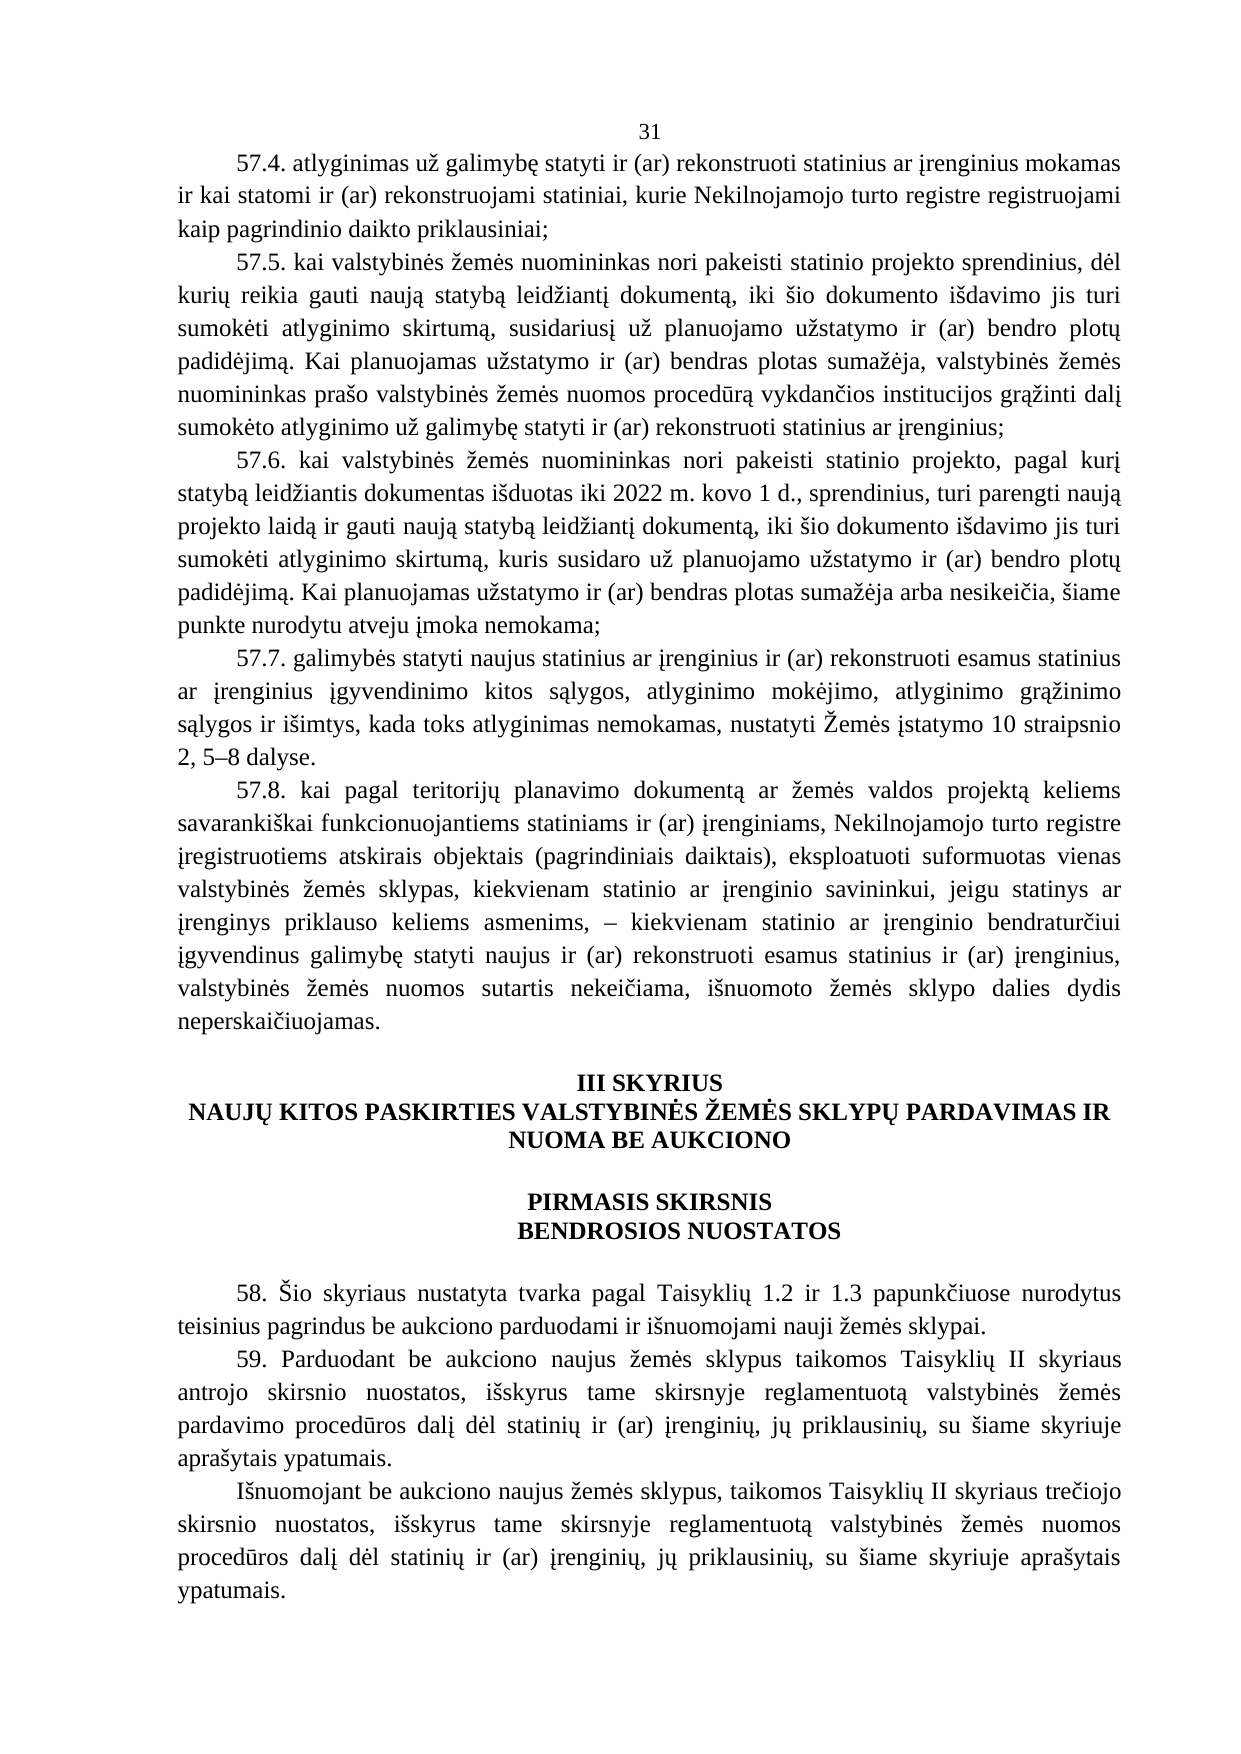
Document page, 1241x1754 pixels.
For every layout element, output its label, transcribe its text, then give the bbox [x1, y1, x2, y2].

text 59. Parduodant be aukciono naujus žemės sklypus taikomos Taisyklių II skyriaus antrojo skirsnio nuostatos, išskyrus tame skirsnyje reglamentuotą valstybinės žemės pardavimo procedūros dalį dėl statinių ir (ar) įrenginių, jų priklausinių, su šiame skyriuje aprašytais ypatumais. [177, 1344, 1122, 1472]
text Išnuomojant be aukciono naujus žemės sklypus, taikomos Taisyklių II skyriaus trečiojo skirsnio nuostatos, išskyrus tame skirsnyje reglamentuotą valstybinės žemės nuomos procedūros dalį dėl statinių ir (ar) įrenginių, jų priklausinių, su šiame skyriuje aprašytais ypatumais. [177, 1476, 1122, 1604]
text III SKYRIUS [177, 1068, 1122, 1097]
text 57.4. atlyginimas už galimybę statyti ir (ar) rekonstruoti statinius ar įrenginius mokamas ir kai statomi ir (ar) rekonstruojami statiniai, kurie Nekilnojamojo turto registre registruojami kaip pagrindinio daikto priklausiniai; [177, 148, 1122, 242]
text 57.5. kai valstybinės žemės nuomininkas nori pakeisti statinio projekto sprendinius, dėl kurių reikia gauti naują statybą leidžiantį dokumentą, iki šio dokumento išdavimo jis turi sumokėti atlyginimo skirtumą, susidariusį už planuojamo užstatymo ir (ar) bendro plotų padidėjimą. Kai planuojamas užstatymo ir (ar) bendras plotas sumažėja, valstybinės žemės nuomininkas prašo valstybinės žemės nuomos procedūrą vykdančios institucijos grąžinti dalį sumokėto atlyginimo už galimybę statyti ir (ar) rekonstruoti statinius ar įrenginius; [177, 247, 1122, 441]
text 57.6. kai valstybinės žemės nuomininkas nori pakeisti statinio projekto, pagal kurį statybą leidžiantis dokumentas išduotas iki 2022 m. kovo 1 d., sprendinius, turi parengti naują projekto laidą ir gauti naują statybą leidžiantį dokumentą, iki šio dokumento išdavimo jis turi sumokėti atlyginimo skirtumą, kuris susidaro už planuojamo užstatymo ir (ar) bendro plotų padidėjimą. Kai planuojamas užstatymo ir (ar) bendras plotas sumažėja arba nesikeičia, šiame punkte nurodytu atveju įmoka nemokama; [177, 445, 1122, 639]
text NAUJŲ KITOS PASKIRTIES VALSTYBINĖS ŽEMĖS SKLYPŲ PARDAVIMAS IR NUOMA BE AUKCIONO [177, 1097, 1122, 1154]
text 58. Šio skyriaus nustatyta tvarka pagal Taisyklių 1.2 ir 1.3 papunkčiuose nurodytus teisinius pagrindus be aukciono parduodami ir išnuomojami nauji žemės sklypai. [177, 1278, 1122, 1339]
text PIRMASIS SKIRSNIS [177, 1187, 1122, 1216]
text BENDROSIOS NUOSTATOS [177, 1216, 1122, 1245]
text 57.8. kai pagal teritorijų planavimo dokumentą ar žemės valdos projektą keliems savarankiškai funkcionuojantiems statiniams ir (ar) įrenginiams, Nekilnojamojo turto registre įregistruotiems atskirais objektais (pagrindiniais daiktais), eksploatuoti suformuotas vienas valstybinės žemės sklypas, kiekvienam statinio ar įrenginio savininkui, jeigu statinys ar įrenginys priklauso keliems asmenims, – kiekvienam statinio ar įrenginio bendraturčiui įgyvendinus galimybę statyti naujus ir (ar) rekonstruoti esamus statinius ir (ar) įrenginius, valstybinės žemės nuomos sutartis nekeičiama, išnuomoto žemės sklypo dalies dydis neperskaičiuojamas. [177, 775, 1122, 1035]
text 57.7. galimybės statyti naujus statinius ar įrenginius ir (ar) rekonstruoti esamus statinius ar įrenginius įgyvendinimo kitos sąlygos, atlyginimo mokėjimo, atlyginimo grąžinimo sąlygos ir išimtys, kada toks atlyginimas nemokamas, nustatyti Žemės įstatymo 10 straipsnio 2, 5–8 dalyse. [177, 643, 1122, 771]
